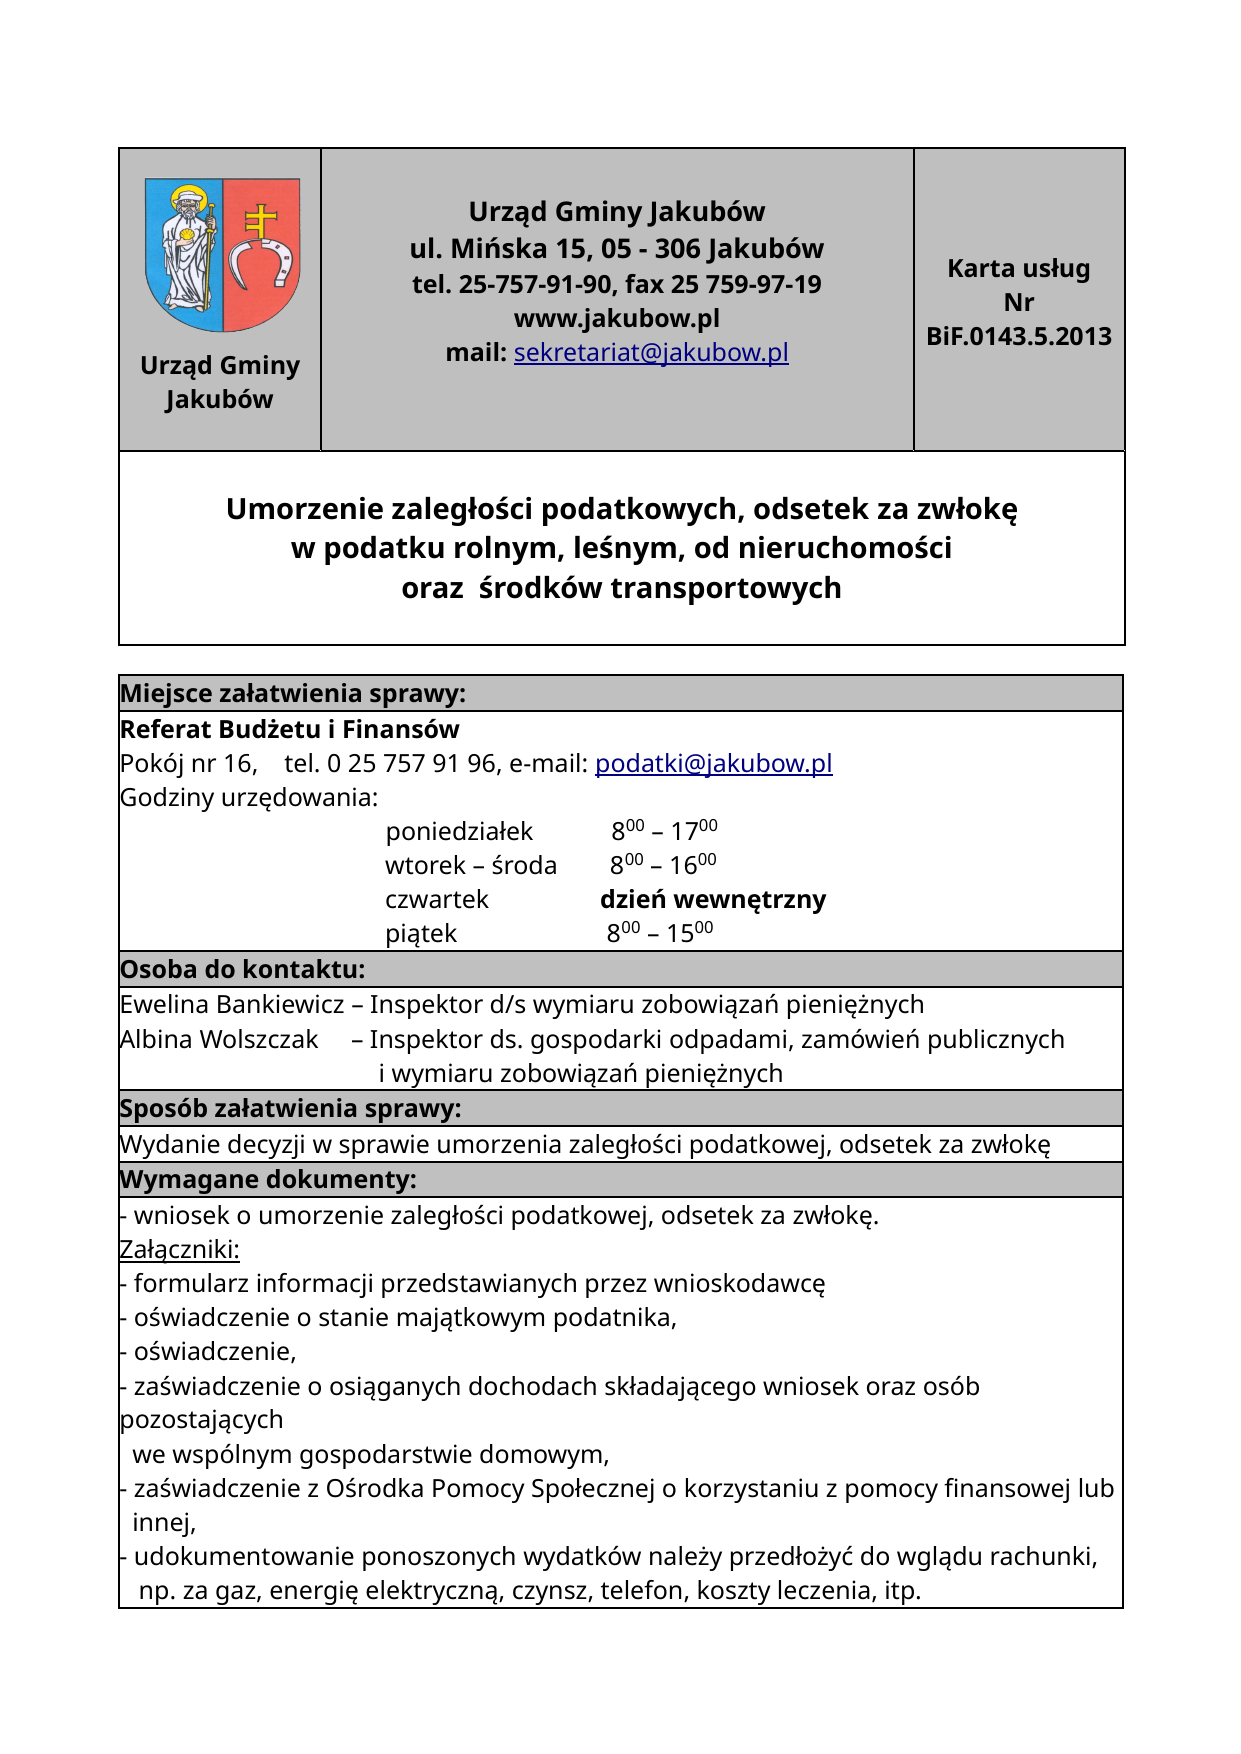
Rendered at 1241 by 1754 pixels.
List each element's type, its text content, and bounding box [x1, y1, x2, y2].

table_header Urząd Gminy Jakubów ul. Mińska 15, 05 - 306 Jakubów tel. 25-757-91-90, fax 25 759-97-19 www.jakubow.pl mail: sekretariat@jakubow.pl [322, 149, 913, 450]
table_cell Sposób załatwienia sprawy: [120, 1091, 1122, 1125]
table_cell - wniosek o umorzenie zaległości podatkowej, odsetek za zwłokę. Załączniki: - formularz informacji przedstawianych przez wnioskodawcę - oświadczenie o stanie majątkowym podatnika, - oświadczenie, - zaświadczenie o osiąganych dochodach składającego wniosek oraz osób pozostających we wspólnym gospodarstwie domowym, - zaświadczenie z Ośrodka Pomocy Społecznej o korzystaniu z pomocy finansowej lub innej, - udokumentowanie ponoszonych wydatków należy przedłożyć do wglądu rachunki, np. za gaz, energię elektryczną, czynsz, telefon, koszty leczenia, itp. [120, 1198, 1122, 1607]
table_cell Wydanie decyzji w sprawie umorzenia zaległości podatkowej, odsetek za zwłokę [120, 1127, 1122, 1161]
table_header Urząd Gminy Jakubów [120, 149, 320, 450]
table_cell Umorzenie zaległości podatkowych, odsetek za zwłokę w podatku rolnym, leśnym, od nieruchomości oraz środków transportowych [120, 452, 1124, 644]
table_header Karta usług Nr BiF.0143.5.2013 [915, 149, 1124, 450]
table_cell Referat Budżetu i Finansów Pokój nr 16, tel. 0 25 757 91 96, e-mail: podatki@jakubow.pl Godziny urzędowania: poniedziałek 800 – 1700 wtorek – środa 800 – 1600 czwartek dzień wewnętrzny piątek 800 – 1500 [120, 712, 1122, 950]
table_cell Ewelina Bankiewicz – Inspektor d/s wymiaru zobowiązań pieniężnych Albina Wolszczak – Inspektor ds. gospodarki odpadami, zamówień publicznych i wymiaru zobowiązań pieniężnych [120, 988, 1122, 1089]
